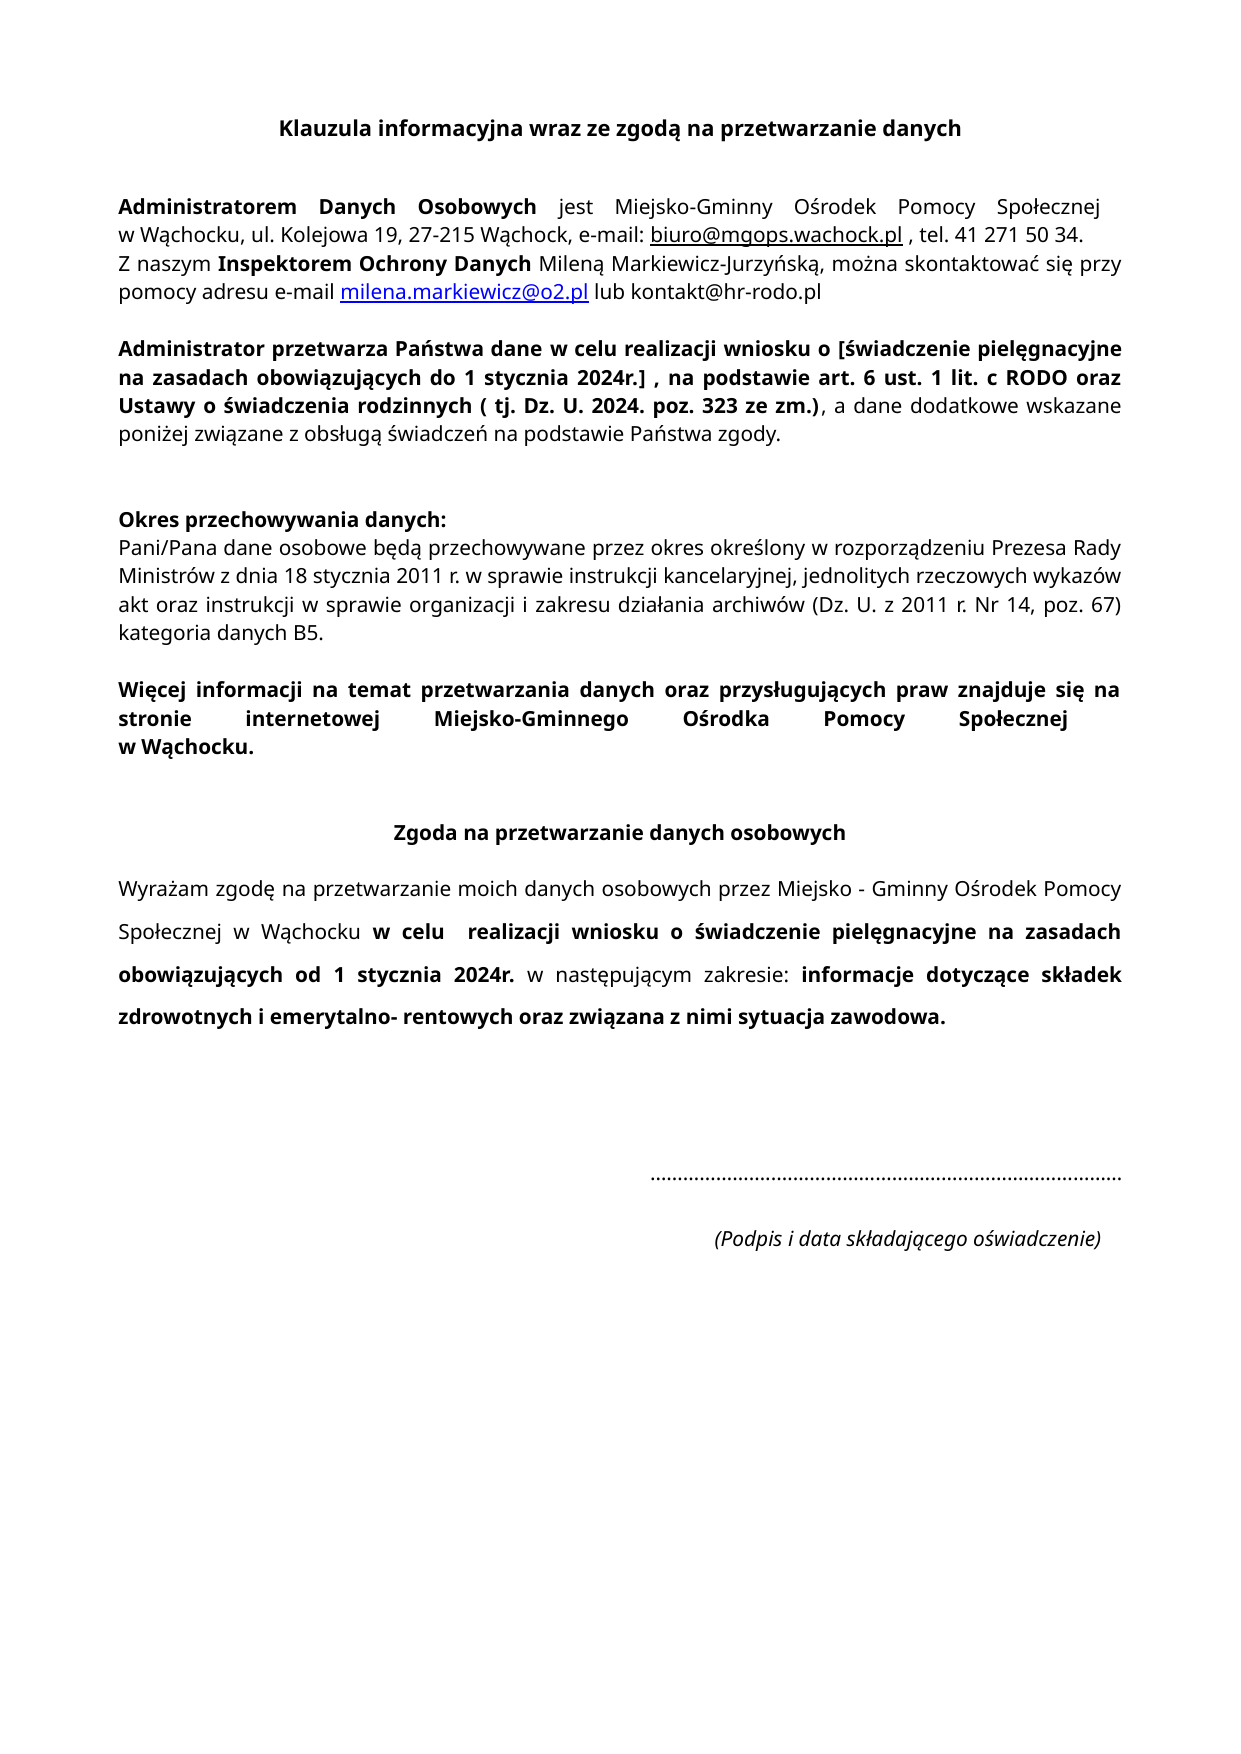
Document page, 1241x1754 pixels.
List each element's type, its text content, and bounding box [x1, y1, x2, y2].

text Administrator przetwarza Państwa dane w celu realizacji wniosku o [świadczenie pielęgnacyjne na zasadach obowiązujących do 1 stycznia 2024r.] , na podstawie art. 6 ust. 1 lit. c RODO oraz Ustawy o świadczenia rodzinnych ( tj. Dz. U. 2024. poz. 323 ze zm.), a dane dodatkowe wskazane poniżej związane z obsługą świadczeń na podstawie Państwa zgody. [118, 334, 1122, 448]
text Wyrażam zgodę na przetwarzanie moich danych osobowych przez Miejsko - Gminny Ośrodek Pomocy Społecznej w Wąchocku w celu realizacji wniosku o świadczenie pielęgnacyjne na zasadach obowiązujących od 1 stycznia 2024r. w następującym zakresie: informacje dotyczące składek zdrowotnych i emerytalno- rentowych oraz związana z nimi sytuacja zawodowa. [118, 874, 1122, 1031]
text Zgoda na przetwarzanie danych osobowych [118, 818, 1122, 846]
text Więcej informacji na temat przetwarzania danych oraz przysługujących praw znajduje się na stronie internetowej Miejsko-Gminnego Ośrodka Pomocy Społecznej w Wąchocku. [118, 675, 1122, 761]
text Okres przechowywania danych: [118, 505, 1122, 533]
text Z naszym Inspektorem Ochrony Danych Mileną Markiewicz-Jurzyńską, można skontaktować się przy pomocy adresu e-mail milena.markiewicz@o2.pl lub kontakt@hr-rodo.pl [118, 249, 1122, 306]
text Pani/Pana dane osobowe będą przechowywane przez okres określony w rozporządzeniu Prezesa Rady Ministrów z dnia 18 stycznia 2011 r. w sprawie instrukcji kancelaryjnej, jednolitych rzeczowych wykazów akt oraz instrukcji w sprawie organizacji i zakresu działania archiwów (Dz. U. z 2011 r. Nr 14, poz. 67) kategoria danych B5. [118, 533, 1122, 647]
text (Podpis i data składającego oświadczenie) [118, 1224, 1122, 1253]
text Administratorem Danych Osobowych jest Miejsko-Gminny Ośrodek Pomocy Społecznej w Wąchocku, ul. Kolejowa 19, 27-215 Wąchock, e-mail: biuro@mgops.wachock.pl , tel. 41 271 50 34. [118, 192, 1122, 249]
list …………………..……………………………………………………… [118, 1158, 1122, 1187]
subtitle Klauzula informacyjna wraz ze zgodą na przetwarzanie danych [118, 118, 1122, 141]
